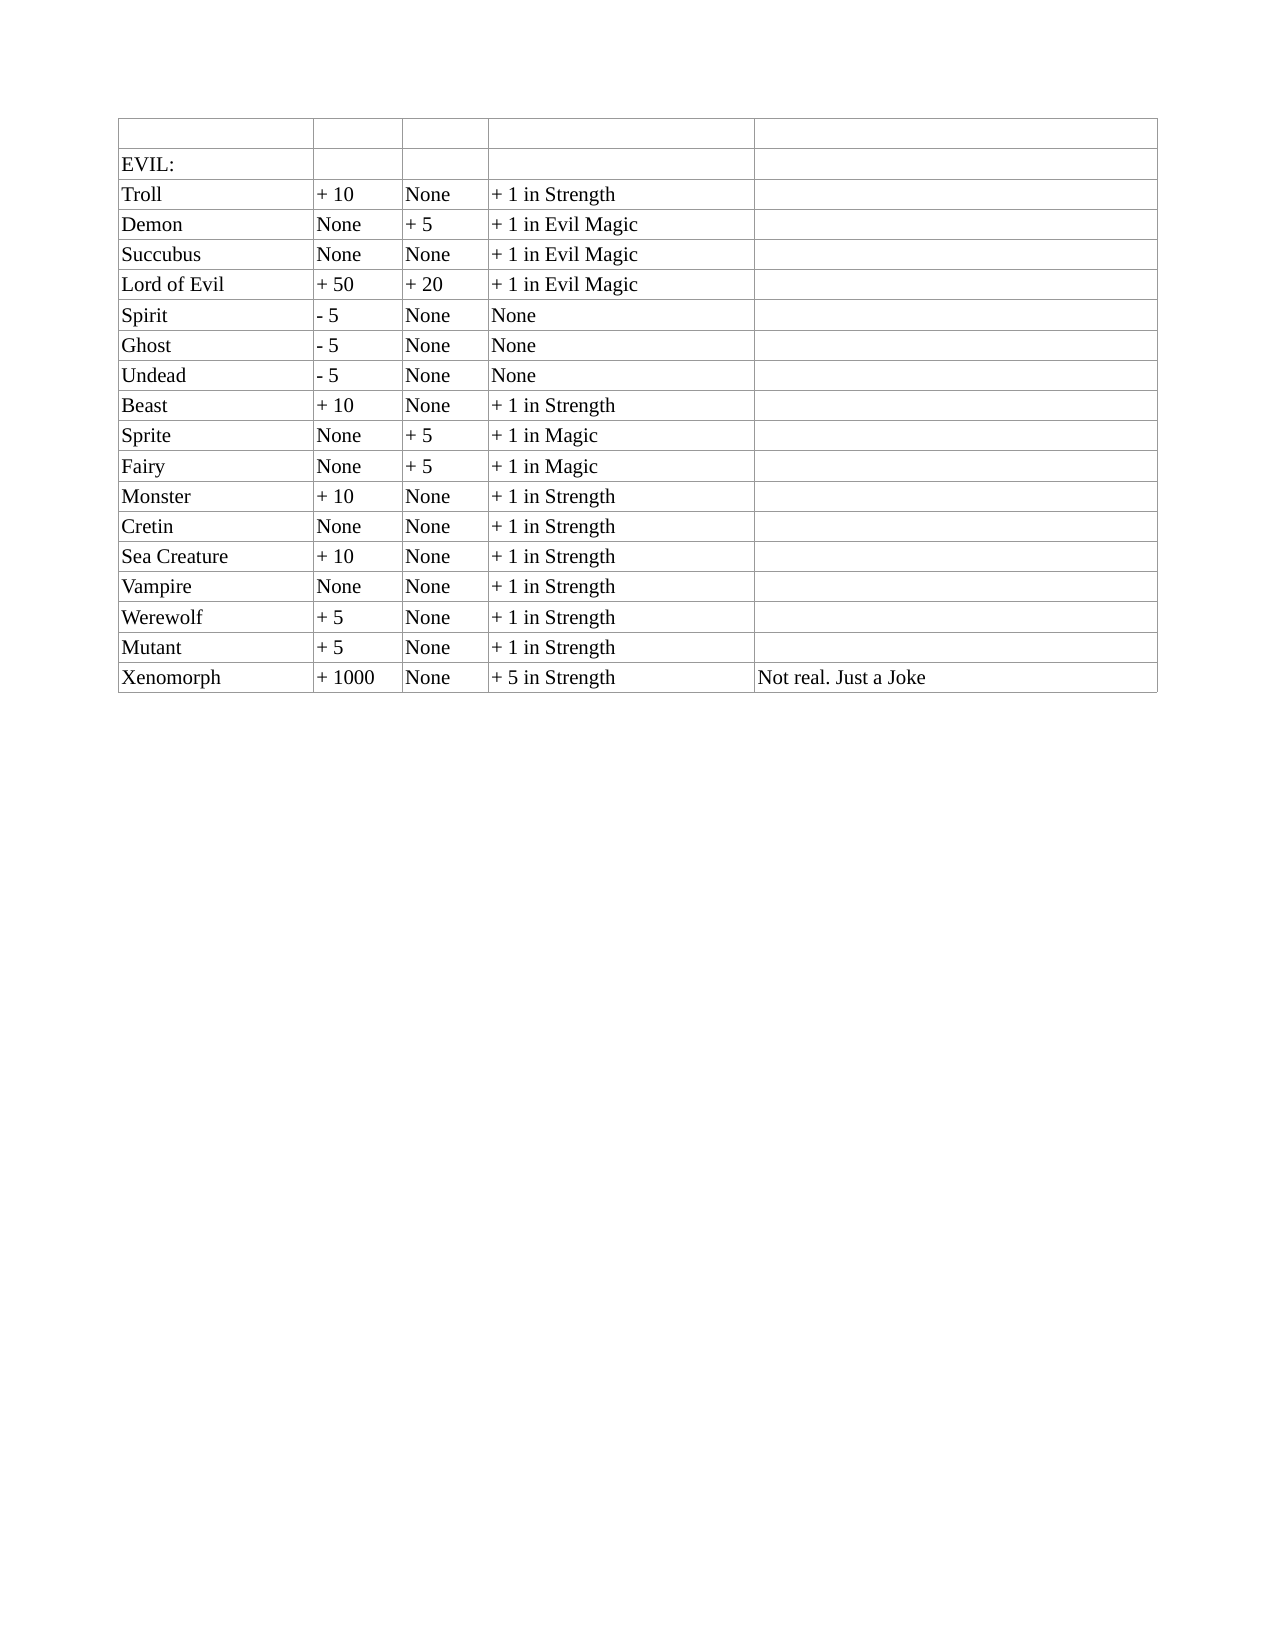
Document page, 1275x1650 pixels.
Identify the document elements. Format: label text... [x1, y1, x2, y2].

table_cell None [403, 633, 488, 662]
table_cell EVIL: [119, 149, 313, 178]
table_cell + 1 in Strength [489, 633, 754, 662]
table_cell + 5 in Strength [489, 663, 754, 692]
table_cell + 10 [314, 391, 402, 420]
table_cell Werewolf [119, 602, 313, 632]
table_cell [755, 572, 1157, 601]
table_cell Monster [119, 482, 313, 511]
table_cell None [314, 210, 402, 239]
table_cell + 5 [403, 210, 488, 239]
table_cell + 10 [314, 542, 402, 571]
table_cell None [314, 451, 402, 481]
table_cell None [314, 572, 402, 601]
table_cell None [403, 512, 488, 541]
table_cell None [403, 391, 488, 420]
table_cell + 10 [314, 180, 402, 209]
table_cell [755, 602, 1157, 632]
table_cell Xenomorph [119, 663, 313, 692]
table_cell Sea Creature [119, 542, 313, 571]
table_cell [314, 149, 402, 178]
table_cell None [403, 572, 488, 601]
table_cell + 5 [314, 633, 402, 662]
table_cell + 1 in Strength [489, 180, 754, 209]
table_cell [755, 270, 1157, 299]
table_cell None [314, 512, 402, 541]
table_cell Mutant [119, 633, 313, 662]
table_cell + 1 in Magic [489, 421, 754, 450]
table_cell [489, 119, 754, 148]
table_cell None [403, 482, 488, 511]
table_cell [755, 210, 1157, 239]
table_cell None [489, 300, 754, 329]
table_cell [755, 421, 1157, 450]
table_cell Spirit [119, 300, 313, 329]
table_cell Demon [119, 210, 313, 239]
table_cell [755, 451, 1157, 481]
table_cell [755, 542, 1157, 571]
table_cell [755, 633, 1157, 662]
table_cell None [403, 542, 488, 571]
table_cell Troll [119, 180, 313, 209]
table_cell + 1 in Strength [489, 572, 754, 601]
table_cell + 5 [403, 421, 488, 450]
table_cell Fairy [119, 451, 313, 481]
table_cell Not real. Just a Joke [755, 663, 1157, 692]
table_cell + 5 [403, 451, 488, 481]
table_cell [755, 391, 1157, 420]
table_cell Undead [119, 361, 313, 390]
table_cell Cretin [119, 512, 313, 541]
table_cell None [489, 331, 754, 360]
table_cell [755, 240, 1157, 269]
table_cell Beast [119, 391, 313, 420]
table_cell Sprite [119, 421, 313, 450]
table_cell [755, 149, 1157, 178]
table_cell [403, 149, 488, 178]
table_cell [403, 119, 488, 148]
table_cell None [403, 300, 488, 329]
table_cell + 1 in Evil Magic [489, 270, 754, 299]
table_cell [755, 300, 1157, 329]
table_cell [755, 361, 1157, 390]
table_cell + 20 [403, 270, 488, 299]
table_cell None [403, 602, 488, 632]
table_cell None [314, 421, 402, 450]
table_cell [755, 119, 1157, 148]
table_cell - 5 [314, 361, 402, 390]
table_cell + 1 in Strength [489, 391, 754, 420]
table_cell Ghost [119, 331, 313, 360]
table_cell None [403, 331, 488, 360]
table_cell [314, 119, 402, 148]
table_cell None [403, 663, 488, 692]
table_cell [755, 331, 1157, 360]
table_cell None [489, 361, 754, 390]
table_cell + 50 [314, 270, 402, 299]
table_cell + 1 in Evil Magic [489, 240, 754, 269]
table_cell + 1 in Strength [489, 602, 754, 632]
table_cell [755, 180, 1157, 209]
table_cell + 1 in Strength [489, 482, 754, 511]
table_cell + 1 in Strength [489, 512, 754, 541]
table_cell [755, 482, 1157, 511]
table_cell None [403, 180, 488, 209]
table_cell + 1 in Magic [489, 451, 754, 481]
table_cell Succubus [119, 240, 313, 269]
table_cell + 1 in Evil Magic [489, 210, 754, 239]
table_cell + 10 [314, 482, 402, 511]
table_cell + 1 in Strength [489, 542, 754, 571]
table_cell Vampire [119, 572, 313, 601]
table_cell Lord of Evil [119, 270, 313, 299]
table_cell + 1000 [314, 663, 402, 692]
table_cell - 5 [314, 300, 402, 329]
table_cell + 5 [314, 602, 402, 632]
table_cell None [403, 361, 488, 390]
table_cell [489, 149, 754, 178]
table_cell [755, 512, 1157, 541]
table_cell [119, 119, 313, 148]
table_cell - 5 [314, 331, 402, 360]
table_cell None [314, 240, 402, 269]
table_cell None [403, 240, 488, 269]
